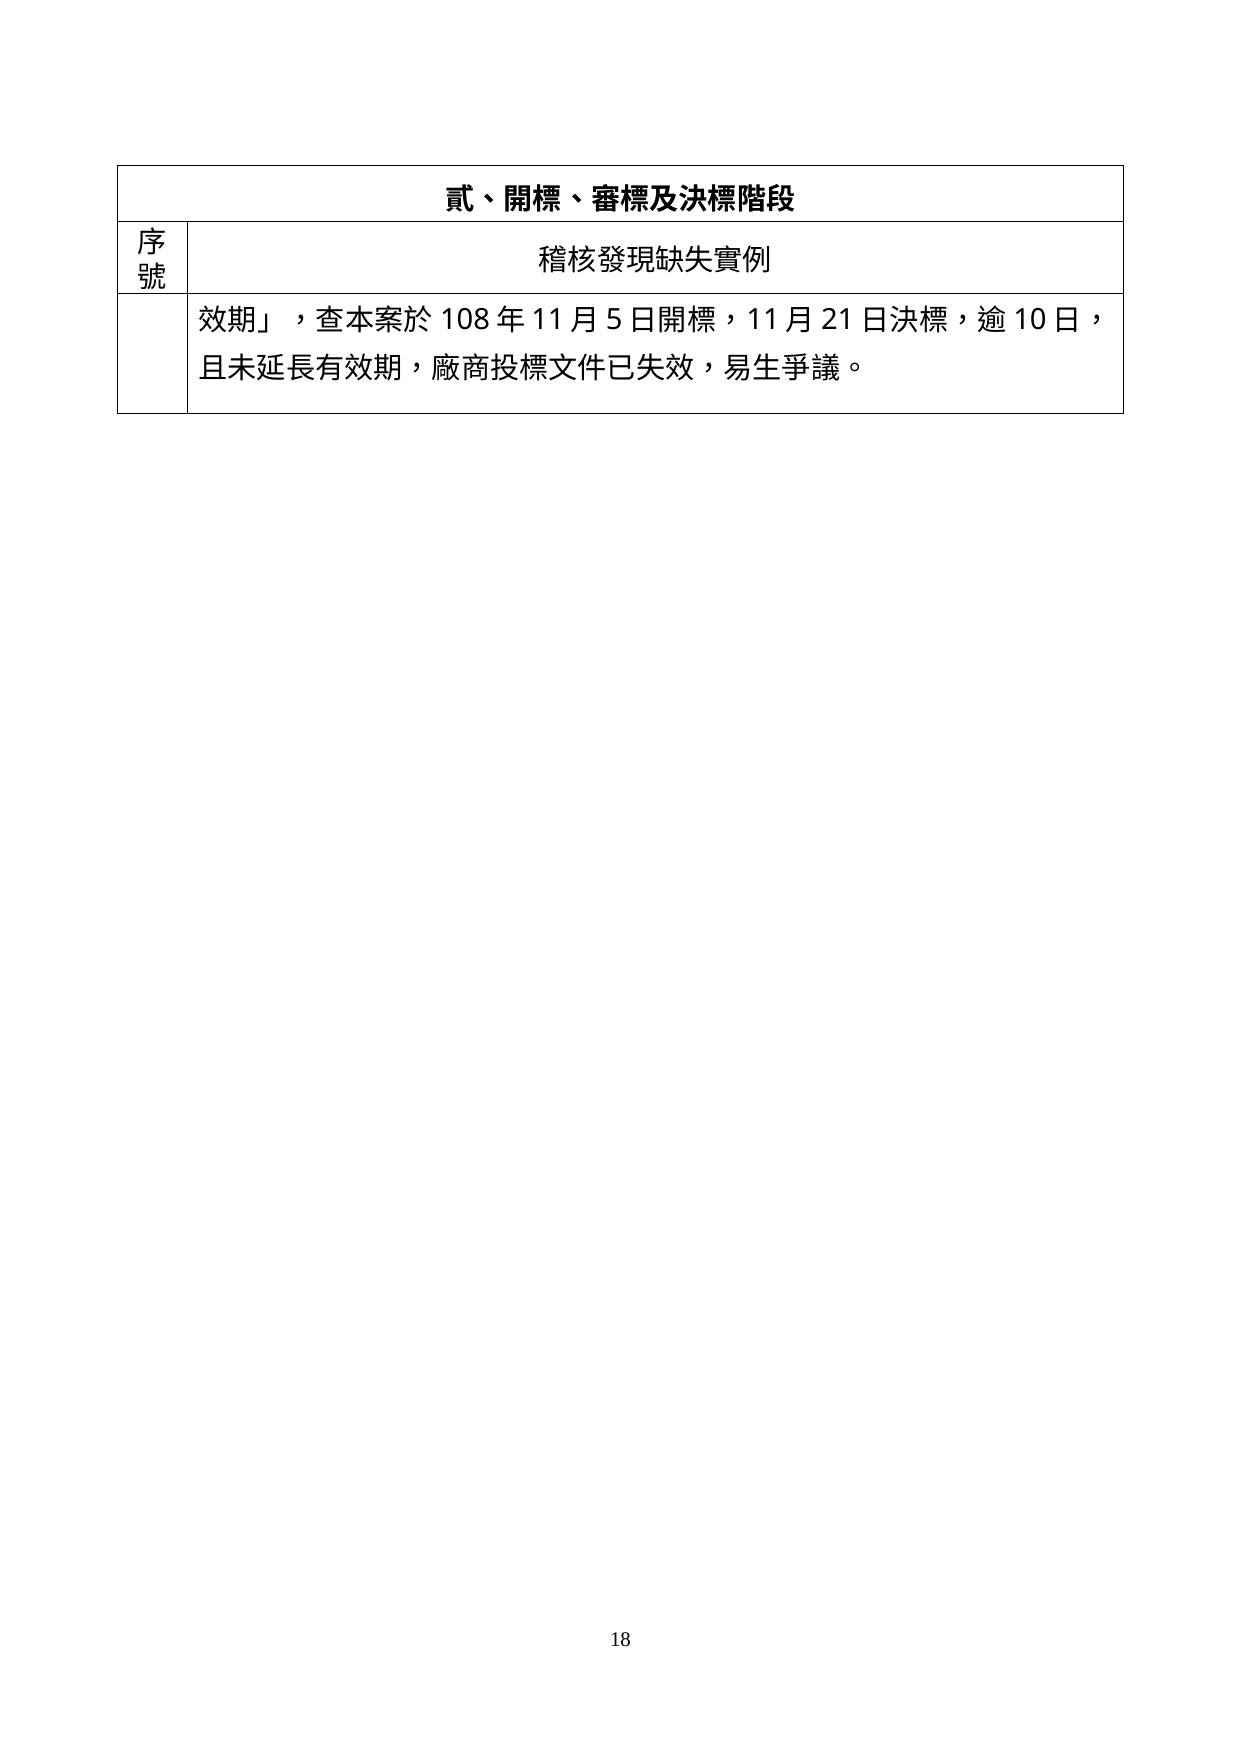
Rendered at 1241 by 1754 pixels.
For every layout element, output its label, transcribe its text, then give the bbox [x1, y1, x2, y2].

table_header 貳、開標、審標及決標階段 [118, 166, 1123, 221]
table_cell 效期」，查本案於108年11月5日開標，11月21日決標，逾10日，且未延長有效期，廠商投標文件已失效，易生爭議。 [188, 294, 1123, 413]
table_cell 稽核發現缺失實例 [188, 222, 1123, 293]
table_cell [118, 294, 187, 413]
table_cell 序 號 [118, 222, 187, 293]
